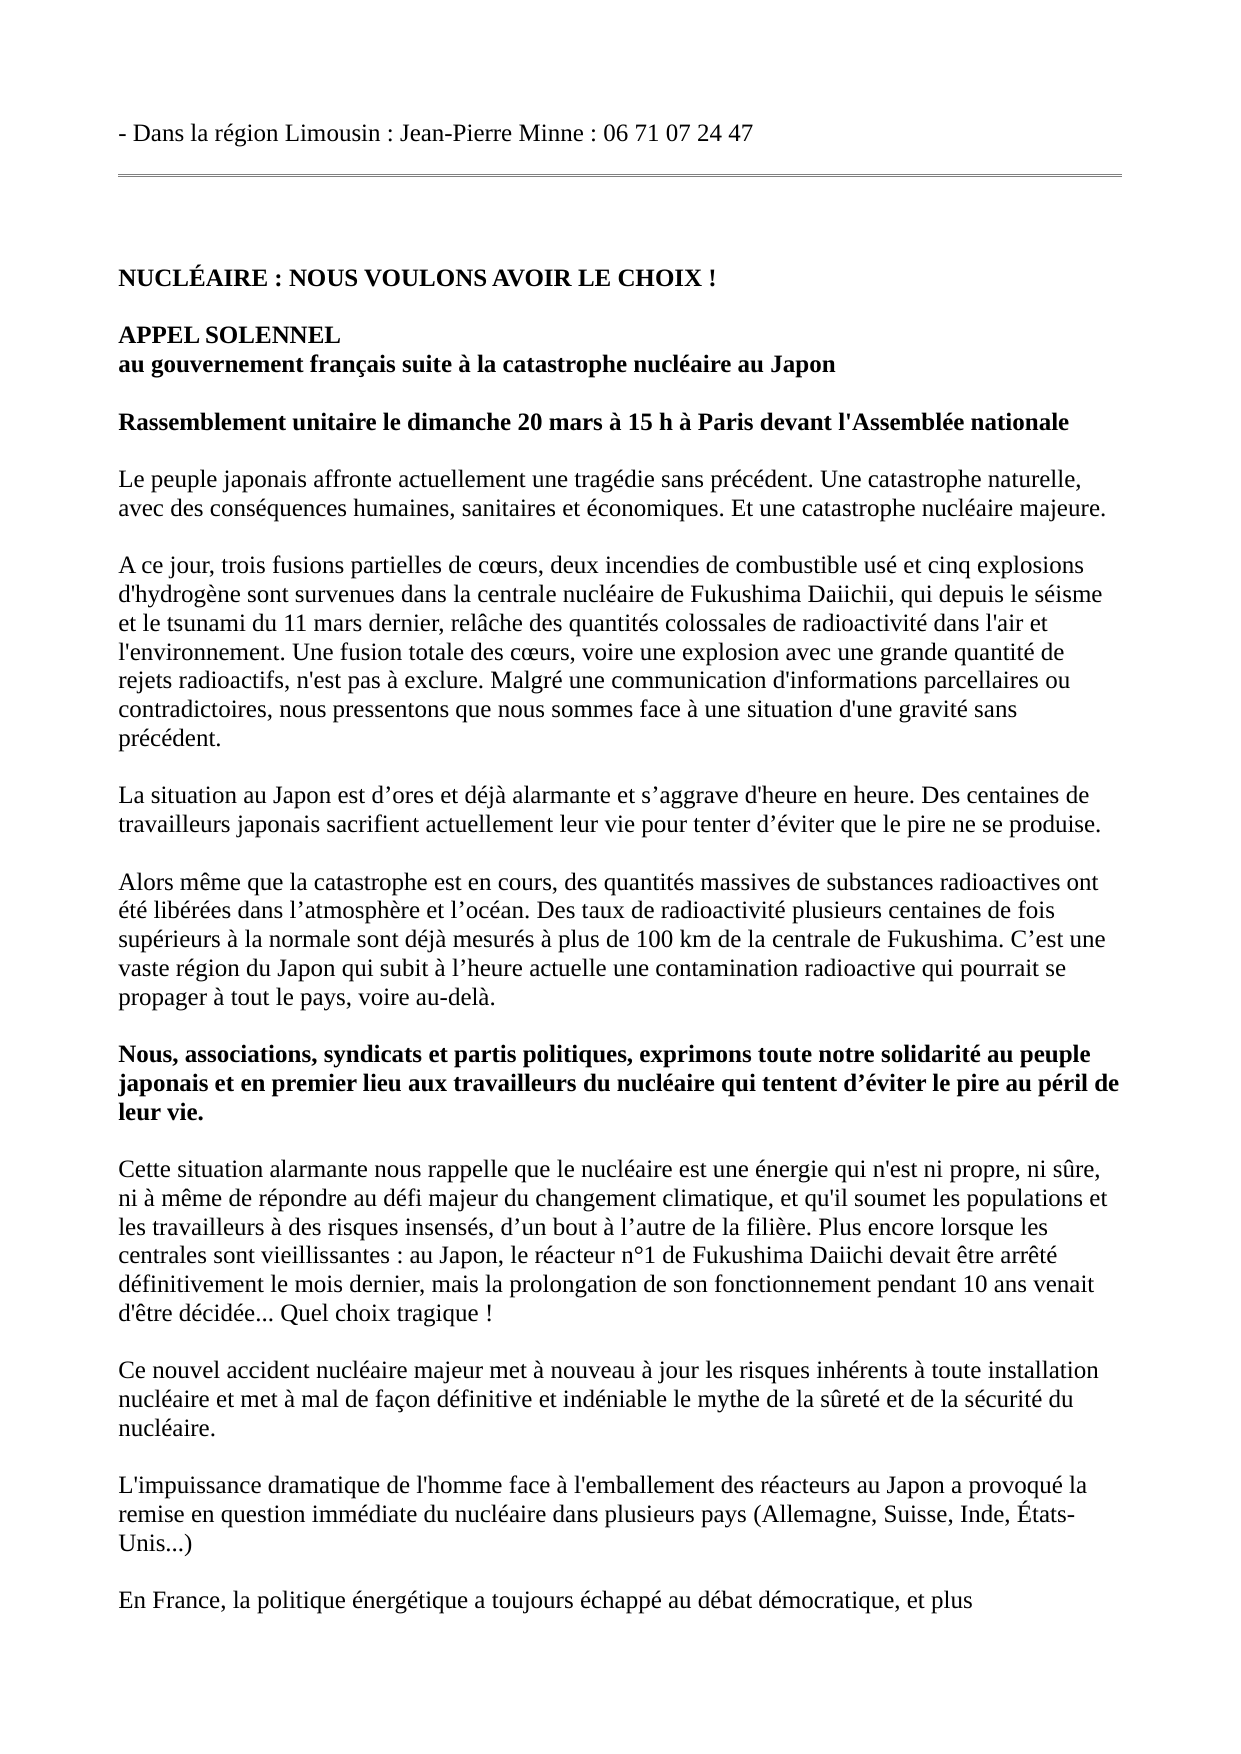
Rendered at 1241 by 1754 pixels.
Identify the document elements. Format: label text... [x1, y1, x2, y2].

text NUCLÉAIRE : NOUS VOULONS AVOIR LE CHOIX ! APPEL SOLENNEL au gouvernement français suite à la catastrophe nucléaire au Japon Rassemblement unitaire le dimanche 20 mars à 15 h à Paris devant l'Assemblée nationale Le peuple japonais affronte actuellement une tragédie sans précédent. Une catastrophe naturelle, avec des conséquences humaines, sanitaires et économiques. Et une catastrophe nucléaire majeure. A ce jour, trois fusions partielles de cœurs, deux incendies de combustible usé et cinq explosions d'hydrogène sont survenues dans la centrale nucléaire de Fukushima Daiichii, qui depuis le séisme et le tsunami du 11 mars dernier, relâche des quantités colossales de radioactivité dans l'air et l'environnement. Une fusion totale des cœurs, voire une explosion avec une grande quantité de rejets radioactifs, n'est pas à exclure. Malgré une communication d'informations parcellaires ou contradictoires, nous pressentons que nous sommes face à une situation d'une gravité sans précédent. La situation au Japon est d’ores et déjà alarmante et s’aggrave d'heure en heure. Des centaines de travailleurs japonais sacrifient actuellement leur vie pour tenter d’éviter que le pire ne se produise. Alors même que la catastrophe est en cours, des quantités massives de substances radioactives ont été libérées dans l’atmosphère et l’océan. Des taux de radioactivité plusieurs centaines de fois supérieurs à la normale sont déjà mesurés à plus de 100 km de la centrale de Fukushima. C’est une vaste région du Japon qui subit à l’heure actuelle une contamination radioactive qui pourrait se propager à tout le pays, voire au-delà. Nous, associations, syndicats et partis politiques, exprimons toute notre solidarité au peuple japonais et en premier lieu aux travailleurs du nucléaire qui tentent d’éviter le pire au péril de leur vie. Cette situation alarmante nous rappelle que le nucléaire est une énergie qui n'est ni propre, ni sûre, ni à même de répondre au défi majeur du changement climatique, et qu'il soumet les populations et les travailleurs à des risques insensés, d’un bout à l’autre de la filière. Plus encore lorsque les centrales sont vieillissantes : au Japon, le réacteur n°1 de Fukushima Daiichi devait être arrêté définitivement le mois dernier, mais la prolongation de son fonctionnement pendant 10 ans venait d'être décidée... Quel choix tragique ! Ce nouvel accident nucléaire majeur met à nouveau à jour les risques inhérents à toute installation nucléaire et met à mal de façon définitive et indéniable le mythe de la sûreté et de la sécurité du nucléaire. L'impuissance dramatique de l'homme face à l'emballement des réacteurs au Japon a provoqué la remise en question immédiate du nucléaire dans plusieurs pays (Allemagne, Suisse, Inde, États-Unis...) En France, la politique énergétique a toujours échappé au débat démocratique, et plus [118, 206, 1122, 1614]
text - Dans la région Limousin : Jean-Pierre Minne : 06 71 07 24 47 [118, 118, 1122, 147]
